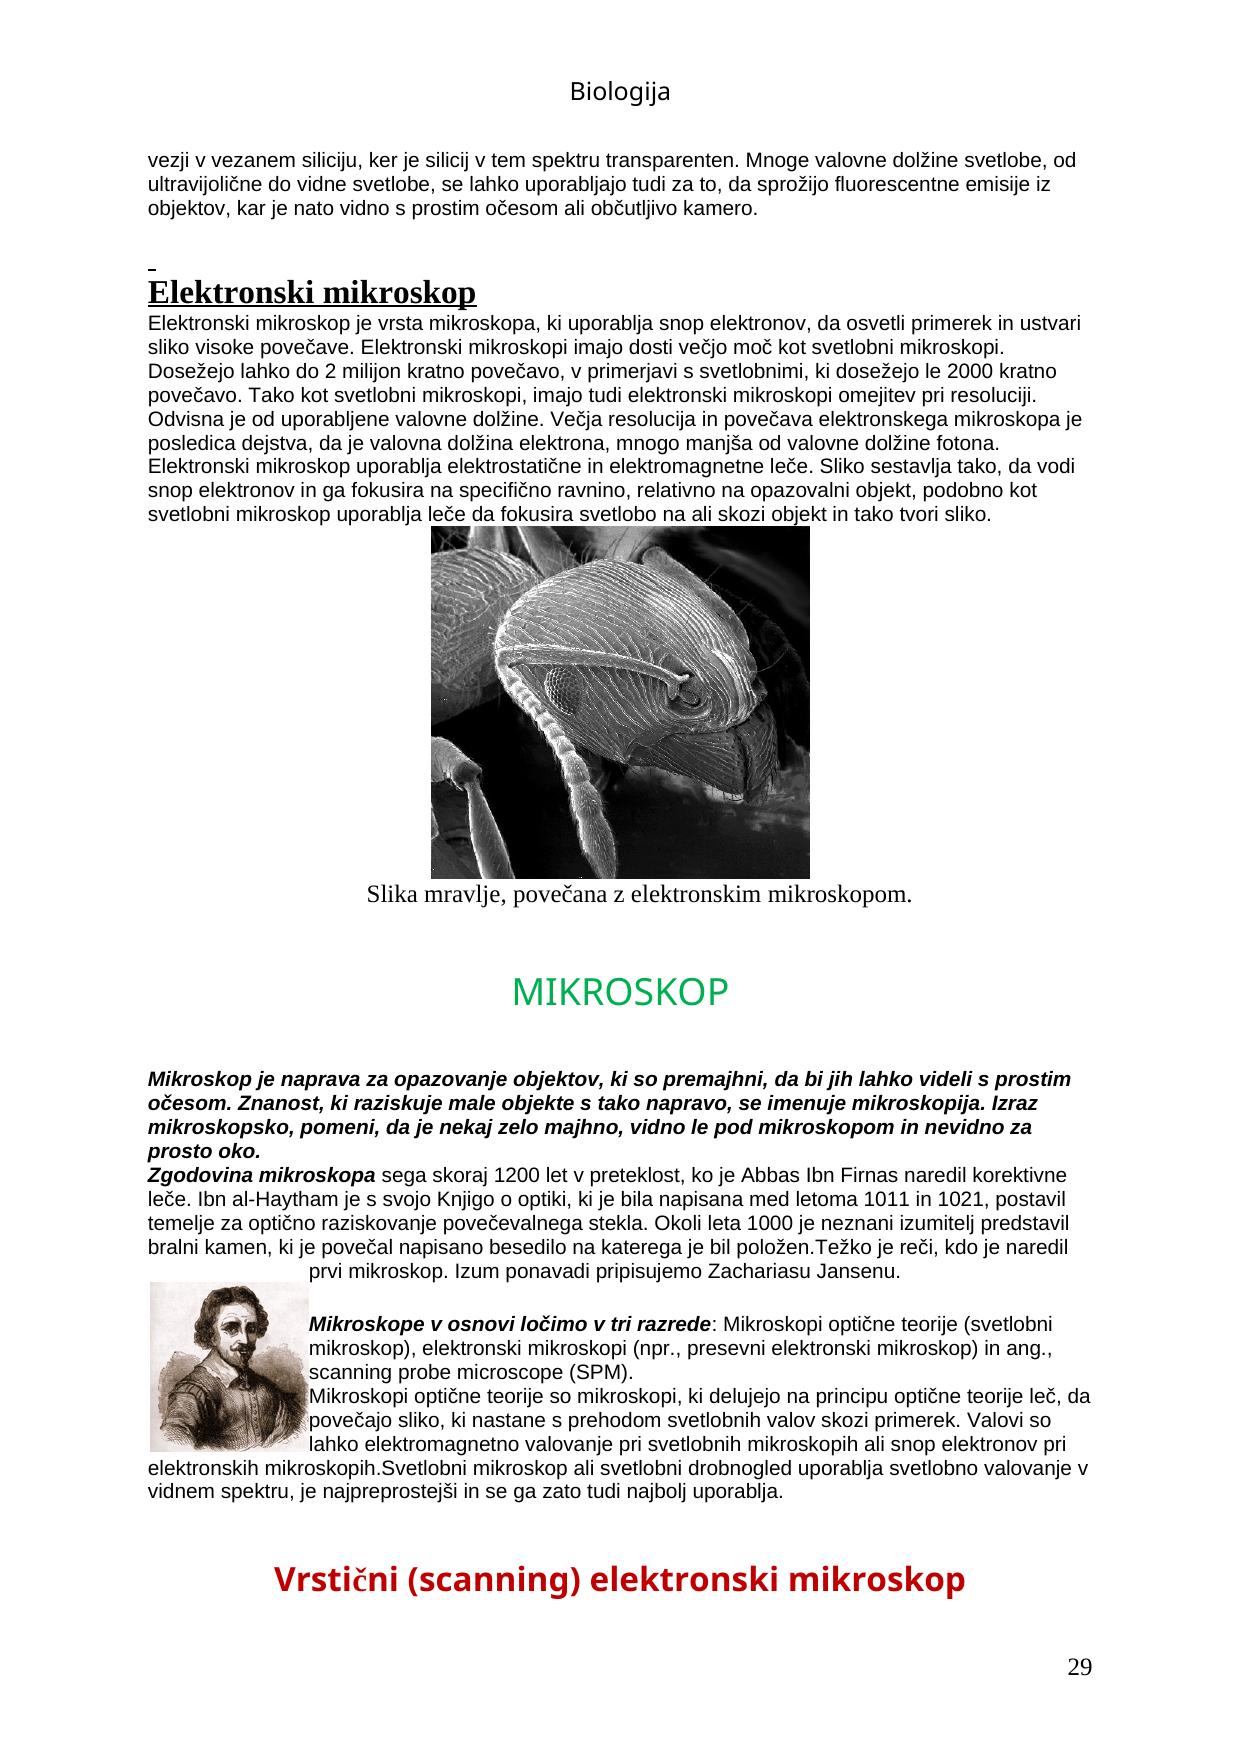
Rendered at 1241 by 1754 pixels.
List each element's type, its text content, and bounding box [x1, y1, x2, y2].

picture [150, 1282, 309, 1452]
text MIKROSKOP [148, 965, 1093, 1016]
text Mikroskop je naprava za opazovanje objektov, ki so premajhni, da bi jih lahko videli s prostim očesom. Znanost, ki raziskuje male objekte s tako napravo, se imenuje mikroskopija. Izraz mikroskopsko, pomeni, da je nekaj zelo majhno, vidno le pod mikroskopom in nevidno za prosto oko. [148, 1067, 1093, 1163]
text Elektronski mikroskop uporablja elektrostatične in elektromagnetne leče. Sliko sestavlja tako, da vodi snop elektronov in ga fokusira na specifično ravnino, relativno na opazovalni objekt, podobno kot svetlobni mikroskop uporablja leče da fokusira svetlobo na ali skozi objekt in tako tvori sliko. [148, 454, 1093, 526]
text Zgodovina mikroskopa sega skoraj 1200 let v preteklost, ko je Abbas Ibn Firnas naredil korektivne leče. Ibn al-Haytham je s svojo Knjigo o optiki, ki je bila napisana med letoma 1011 in 1021, postavil temelje za optično raziskovanje povečevalnega stekla. Okoli leta 1000 je neznani izumitelj predstavil bralni kamen, ki je povečal napisano besedilo na katerega je bil položen.Težko je reči, kdo je naredil prvi mikroskop. Izum ponavadi pripisujemo Zachariasu Jansenu. [148, 1163, 1093, 1283]
text Mikroskopi optične teorije so mikroskopi, ki delujejo na principu optične teorije leč, da povečajo sliko, ki nastane s prehodom svetlobnih valov skozi primerek. Valovi so lahko elektromagnetno valovanje pri svetlobnih mikroskopih ali snop elektronov pri elektronskih mikroskopih.Svetlobni mikroskop ali svetlobni drobnogled uporablja svetlobno valovanje v vidnem spektru, je najpreprostejši in se ga zato tudi najbolj uporablja. [148, 1383, 1093, 1503]
text Elektronski mikroskop [148, 272, 1093, 311]
text Elektronski mikroskop je vrsta mikroskopa, ki uporablja snop elektronov, da osvetli primerek in ustvari sliko visoke povečave. Elektronski mikroskopi imajo dosti večjo moč kot svetlobni mikroskopi. Dosežejo lahko do 2 milijon kratno povečavo, v primerjavi s svetlobnimi, ki dosežejo le 2000 kratno povečavo. Tako kot svetlobni mikroskopi, imajo tudi elektronski mikroskopi omejitev pri resoluciji. Odvisna je od uporabljene valovne dolžine. Večja resolucija in povečava elektronskega mikroskopa je posledica dejstva, da je valovna dolžina elektrona, mnogo manjša od valovne dolžine fotona. [148, 311, 1093, 454]
text Vrstični (scanning) elektronski mikroskop [148, 1556, 1093, 1601]
text Mikroskope v osnovi ločimo v tri razrede: Mikroskopi optične teorije (svetlobni mikroskop), elektronski mikroskopi (npr., presevni elektronski mikroskop) in ang., scanning probe microscope (SPM). [309, 1312, 1093, 1383]
text Slika mravlje, povečana z elektronskim mikroskopom. [148, 879, 1093, 908]
text vezji v vezanem siliciju, ker je silicij v tem spektru transparenten. Mnoge valovne dolžine svetlobe, od ultravijolične do vidne svetlobe, se lahko uporabljajo tudi za to, da sprožijo fluorescentne emisije iz objektov, kar je nato vidno s prostim očesom ali občutljivo kamero. [148, 148, 1093, 219]
picture [431, 526, 810, 879]
